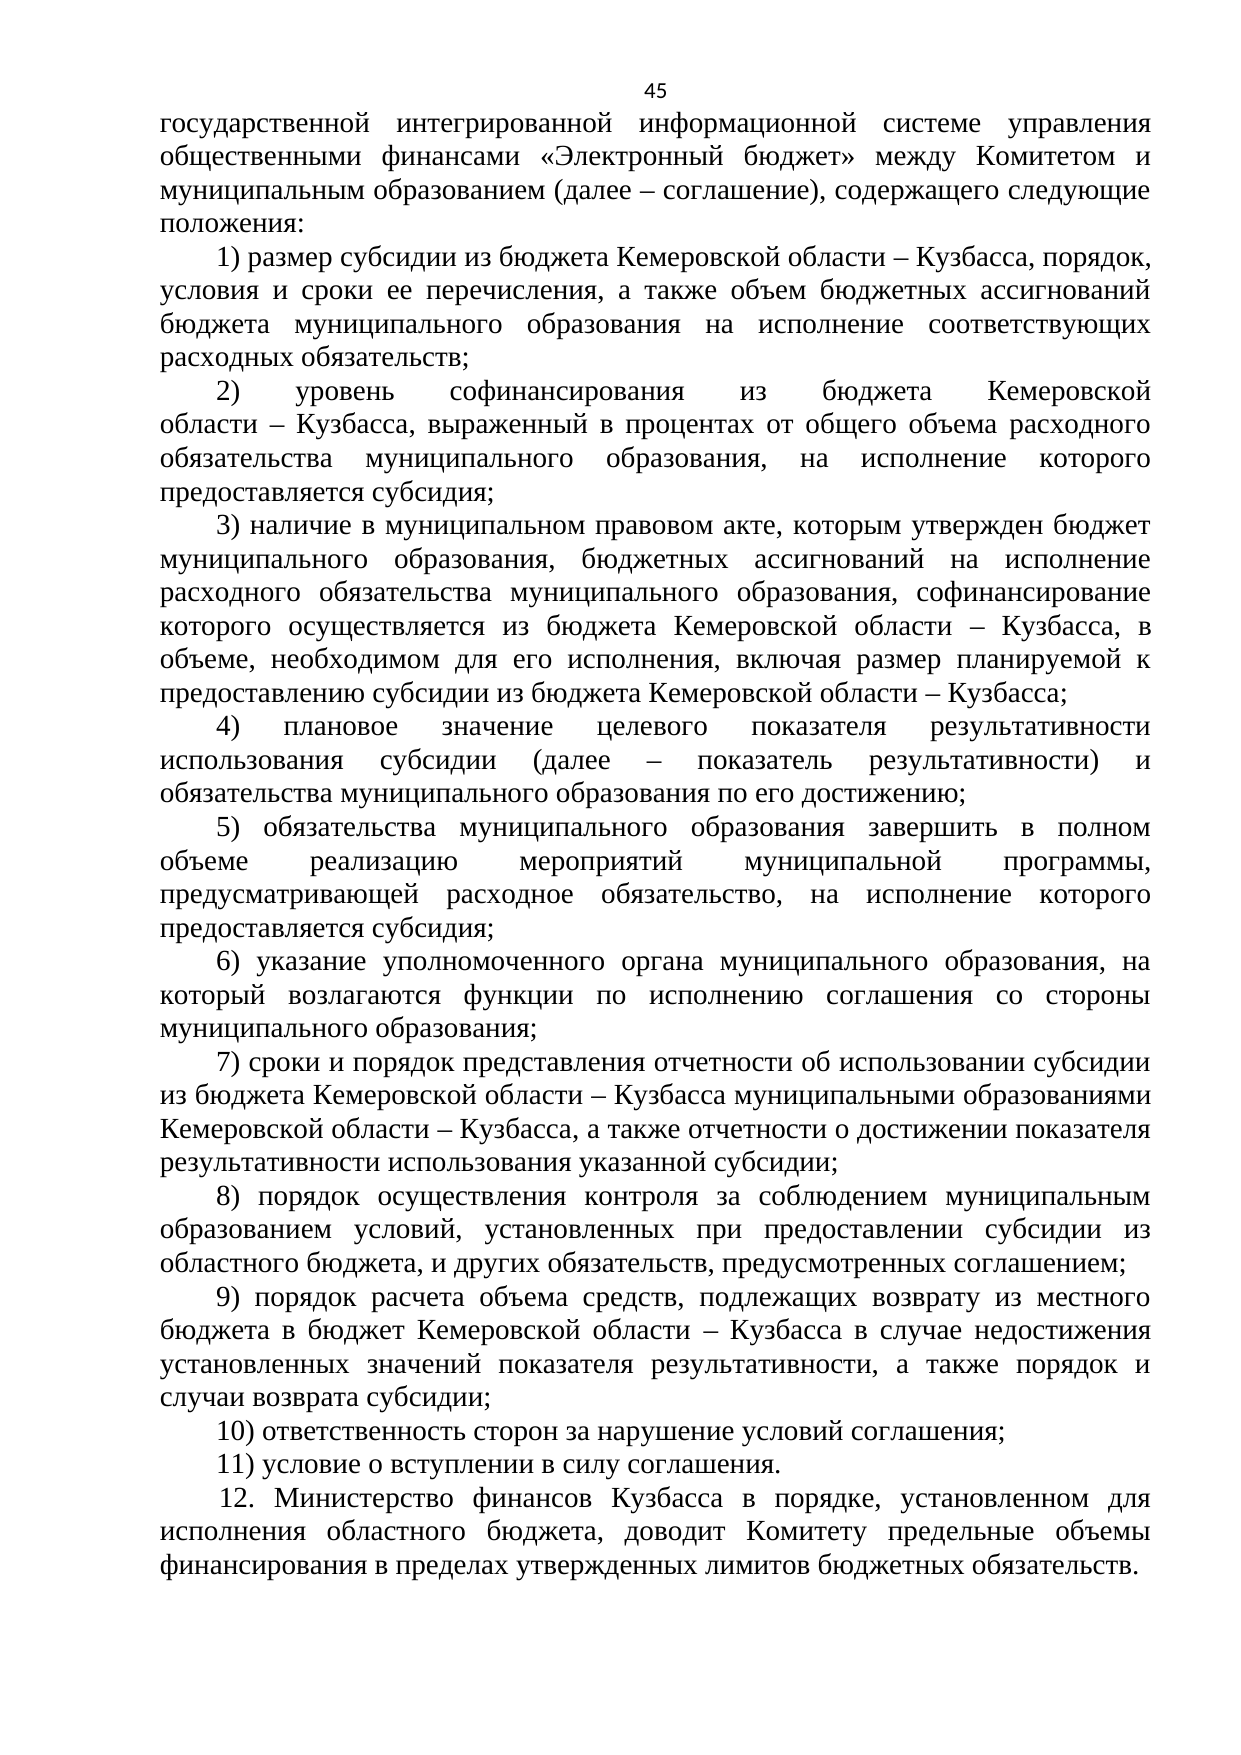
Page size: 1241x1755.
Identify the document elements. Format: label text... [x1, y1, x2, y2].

text 9) порядок расчета объема средств, подлежащих возврату из местного бюджета в бюджет Кемеровской области – Кузбасса в случае недостижения установленных значений показателя результативности, а также порядок и случаи возврата субсидии; [159, 1279, 1152, 1413]
text 4) плановое значение целевого показателя результативности использования субсидии (далее – показатель результативности) и обязательства муниципального образования по его достижению; [159, 708, 1152, 809]
text 3) наличие в муниципальном правовом акте, которым утвержден бюджет муниципального образования, бюджетных ассигнований на исполнение расходного обязательства муниципального образования, софинансирование которого осуществляется из бюджета Кемеровской области – Кузбасса, в объеме, необходимом для его исполнения, включая размер планируемой к предоставлению субсидии из бюджета Кемеровской области – Кузбасса; [159, 507, 1152, 708]
text 5) обязательства муниципального образования завершить в полном объеме реализацию мероприятий муниципальной программы, предусматривающей расходное обязательство, на исполнение которого предоставляется субсидия; [159, 809, 1152, 943]
text 12. Министерство финансов Кузбасса в порядке, установленном для исполнения областного бюджета, доводит Комитету предельные объемы финансирования в пределах утвержденных лимитов бюджетных обязательств. [159, 1480, 1152, 1581]
text 10) ответственность сторон за нарушение условий соглашения; [159, 1413, 1152, 1446]
text 11) условие о вступлении в силу соглашения. [159, 1446, 1152, 1480]
text 6) указание уполномоченного органа муниципального образования, на который возлагаются функции по исполнению соглашения со стороны муниципального образования; [159, 943, 1152, 1044]
text 7) сроки и порядок представления отчетности об использовании субсидии из бюджета Кемеровской области – Кузбасса муниципальными образованиями Кемеровской области – Кузбасса, а также отчетности о достижении показателя результативности использования указанной субсидии; [159, 1044, 1152, 1178]
text 2) уровень софинансирования из бюджета Кемеровской области – Кузбасса, выраженный в процентах от общего объема расходного обязательства муниципального образования, на исполнение которого предоставляется субсидия; [159, 373, 1152, 507]
text государственной интегрированной информационной системе управления общественными финансами «Электронный бюджет» между Комитетом и муниципальным образованием (далее – соглашение), содержащего следующие положения: [159, 105, 1152, 239]
text 8) порядок осуществления контроля за соблюдением муниципальным образованием условий, установленных при предоставлении субсидии из областного бюджета, и других обязательств, предусмотренных соглашением; [159, 1178, 1152, 1279]
text 1) размер субсидии из бюджета Кемеровской области – Кузбасса, порядок, условия и сроки ее перечисления, а также объем бюджетных ассигнований бюджета муниципального образования на исполнение соответствующих расходных обязательств; [159, 239, 1152, 373]
